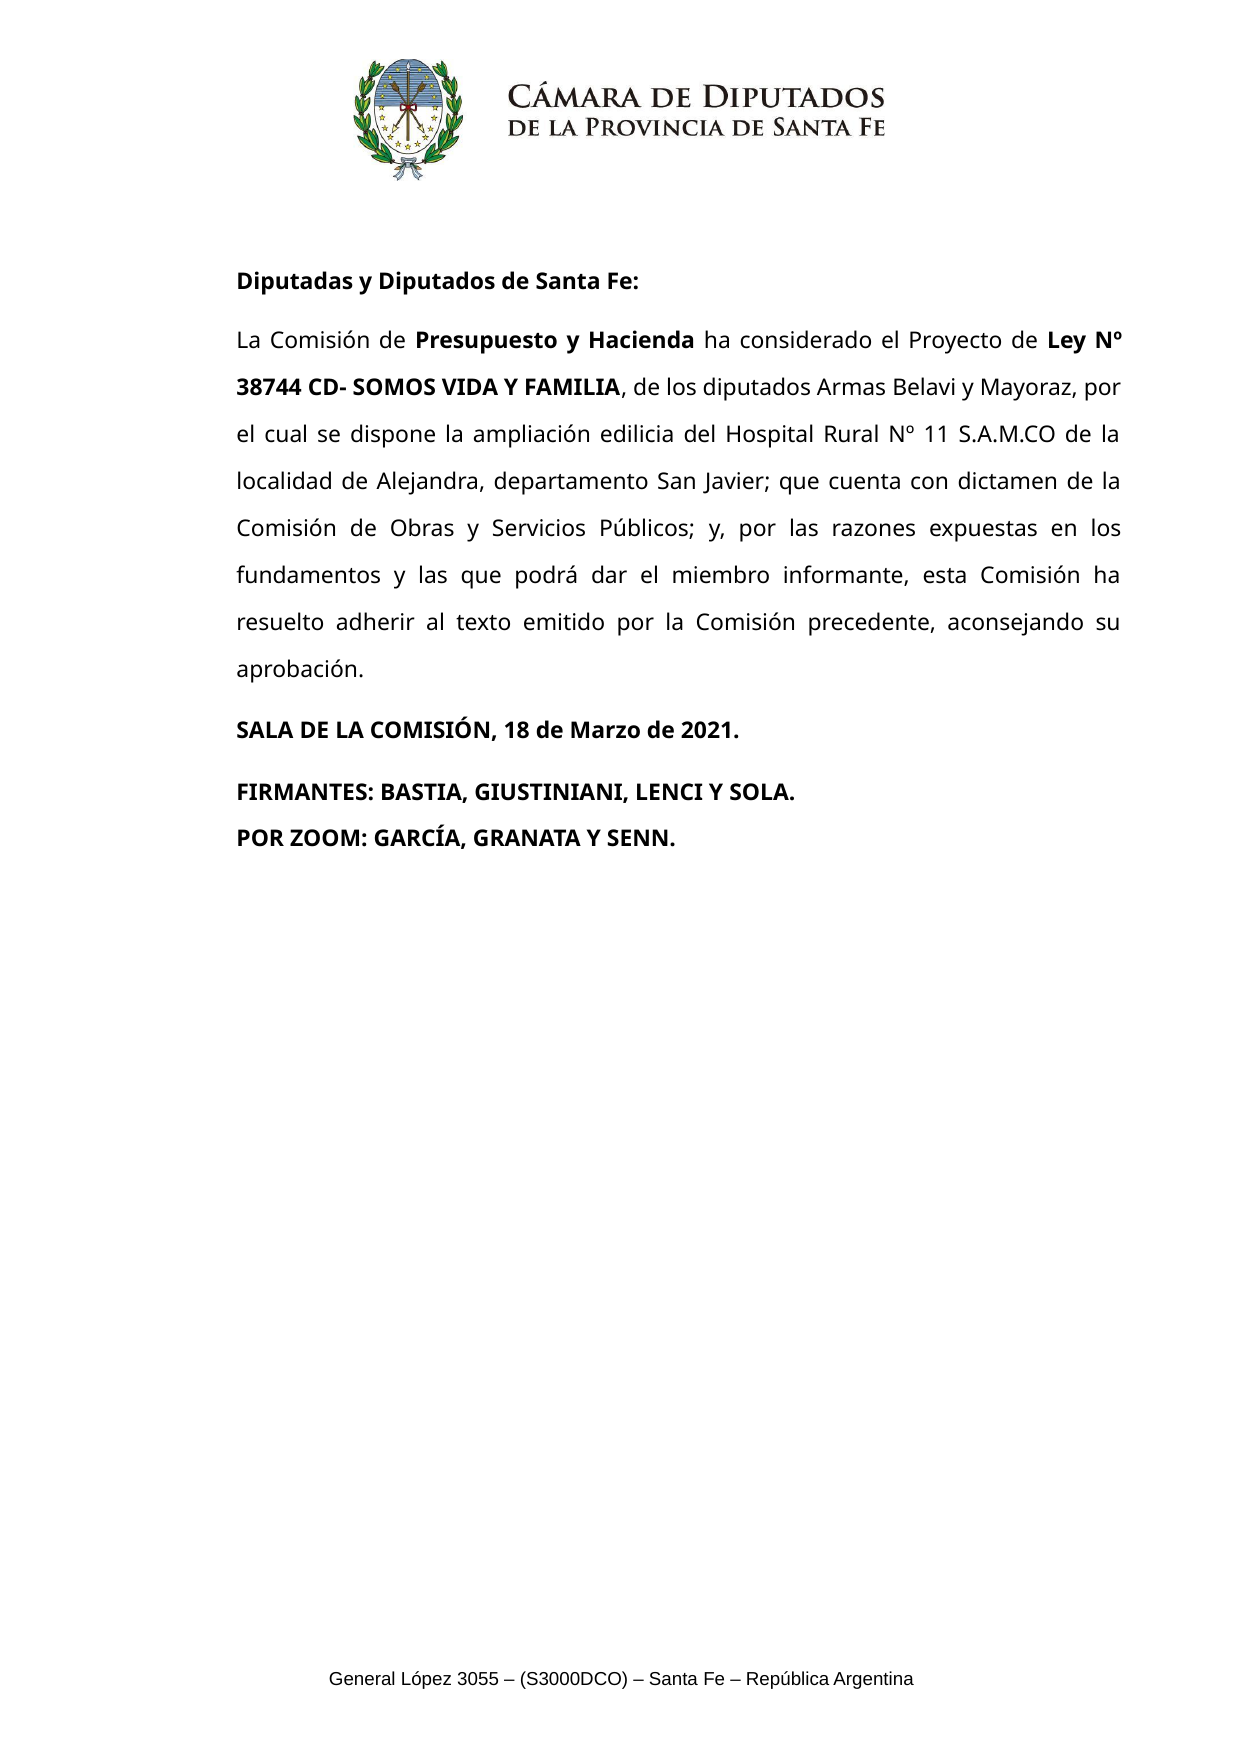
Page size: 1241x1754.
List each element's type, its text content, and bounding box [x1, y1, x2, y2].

text FIRMANTES: BASTIA, GIUSTINIANI, LENCI Y SOLA. [236, 775, 1122, 807]
picture [353, 59, 885, 181]
text La Comisión de Presupuesto y Hacienda ha considerado el Proyecto de Ley Nº 38744 CD- SOMOS VIDA Y FAMILIA, de los diputados Armas Belavi y Mayoraz, por el cual se dispone la ampliación edilicia del Hospital Rural Nº 11 S.A.M.CO de la localidad de Alejandra, departamento San Javier; que cuenta con dictamen de la Comisión de Obras y Servicios Públicos; y, por las razones expuestas en los fundamentos y las que podrá dar el miembro informante, esta Comisión ha resuelto adherir al texto emitido por la Comisión precedente, aconsejando su aprobación. [236, 324, 1122, 684]
text SALA DE LA COMISIÓN, 18 de Marzo de 2021. [236, 714, 1122, 745]
text POR ZOOM: GARCÍA, GRANATA Y SENN. [236, 822, 1122, 853]
list Diputadas y Diputados de Santa Fe: [236, 265, 1122, 296]
